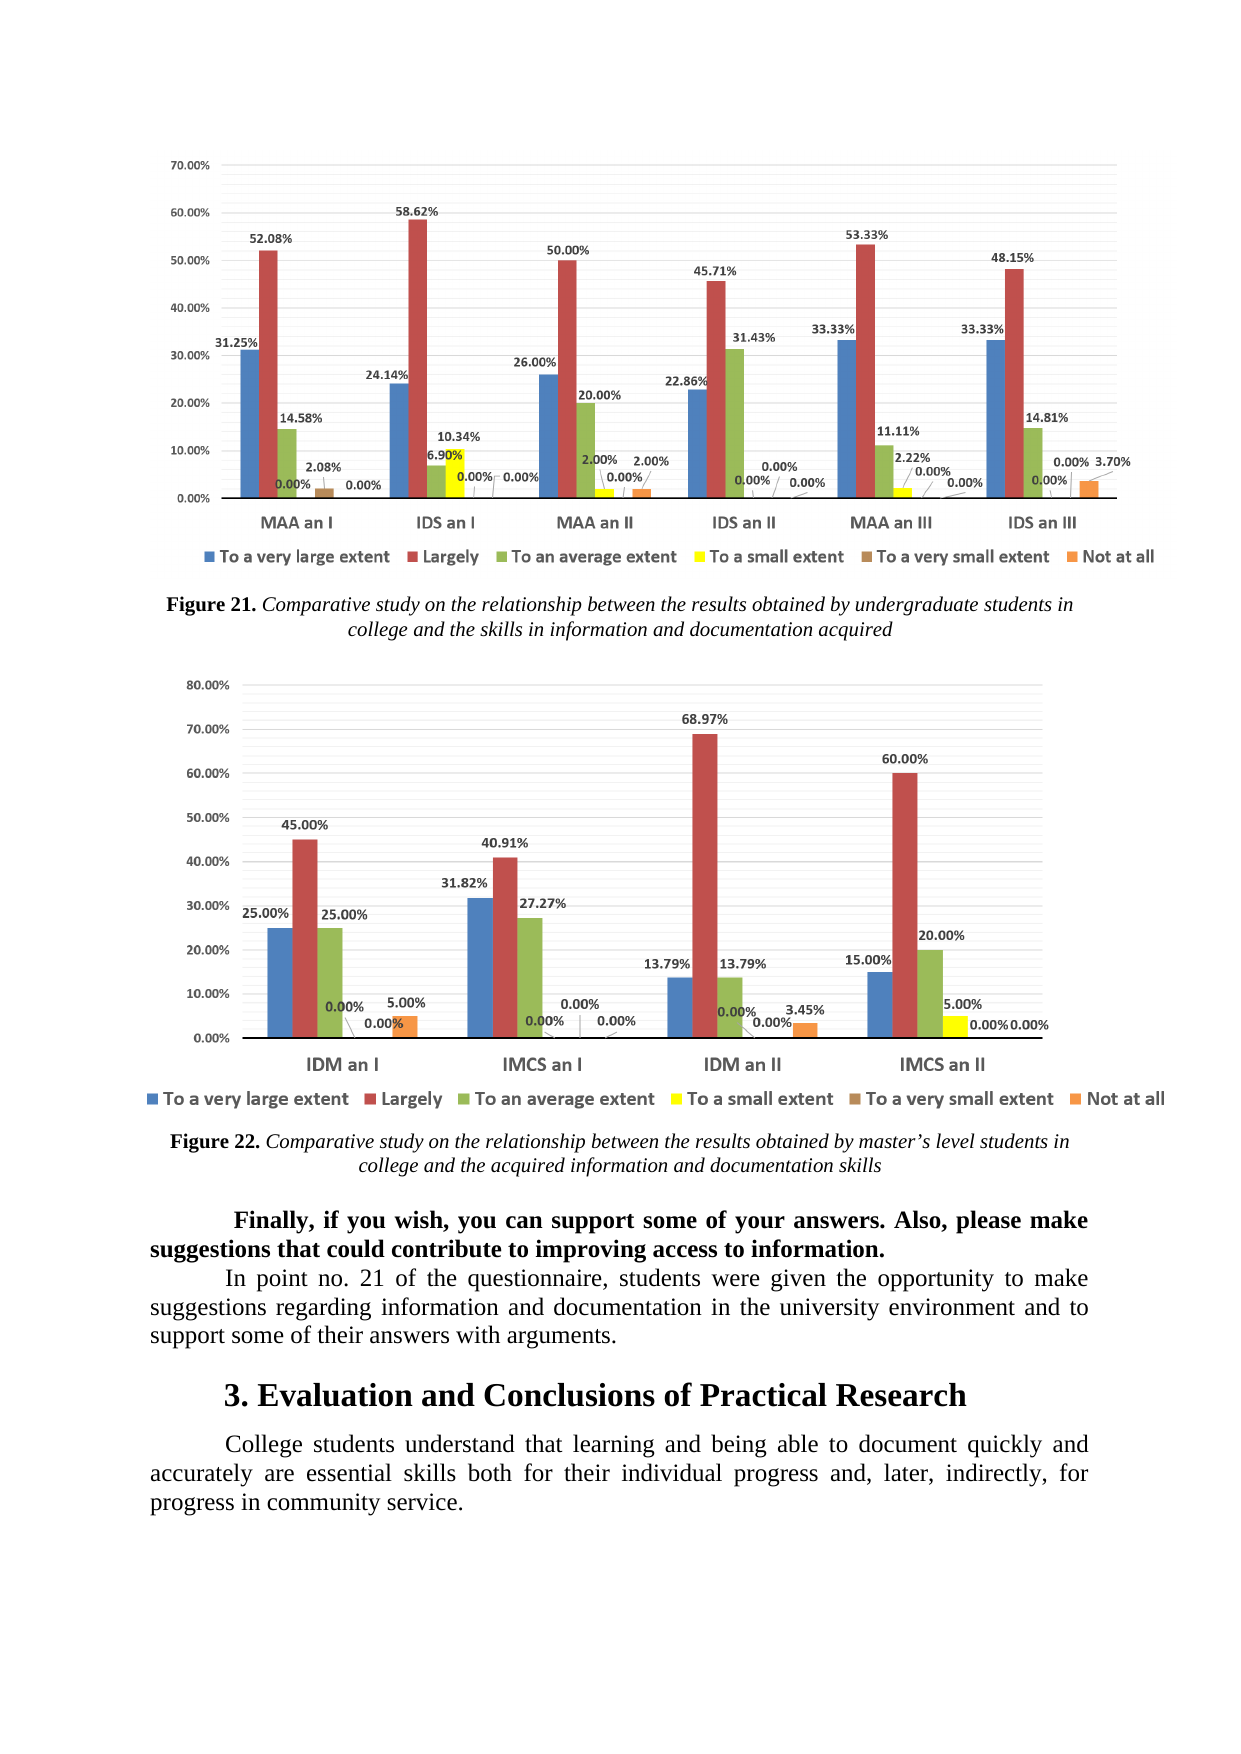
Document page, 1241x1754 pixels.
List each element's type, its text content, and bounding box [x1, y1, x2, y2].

text Finally, if you wish, you can support some of your answers. Also, please make suggestions that could contribute to improving access to information. [150, 1205, 1090, 1263]
text Figure 21. Comparative study on the relationship between the results obtained by undergraduate students in college and the skills in information and documentation acquired [150, 592, 1090, 641]
text Figure 22. Comparative study on the relationship between the results obtained by master’s level students in college and the acquired information and documentation skills [150, 1128, 1090, 1177]
text In point no. 21 of the questionnaire, students were given the opportunity to make suggestions regarding information and documentation in the university environment and to support some of their answers with arguments. [150, 1263, 1090, 1349]
text College students understand that learning and being able to document quickly and accurately are essential skills both for their individual progress and, later, indirectly, for progress in community service. [150, 1429, 1090, 1516]
subtitle 3. Evaluation and Conclusions of Practical Research [150, 1376, 1090, 1414]
picture [150, 150, 1178, 579]
picture [135, 664, 1175, 1115]
